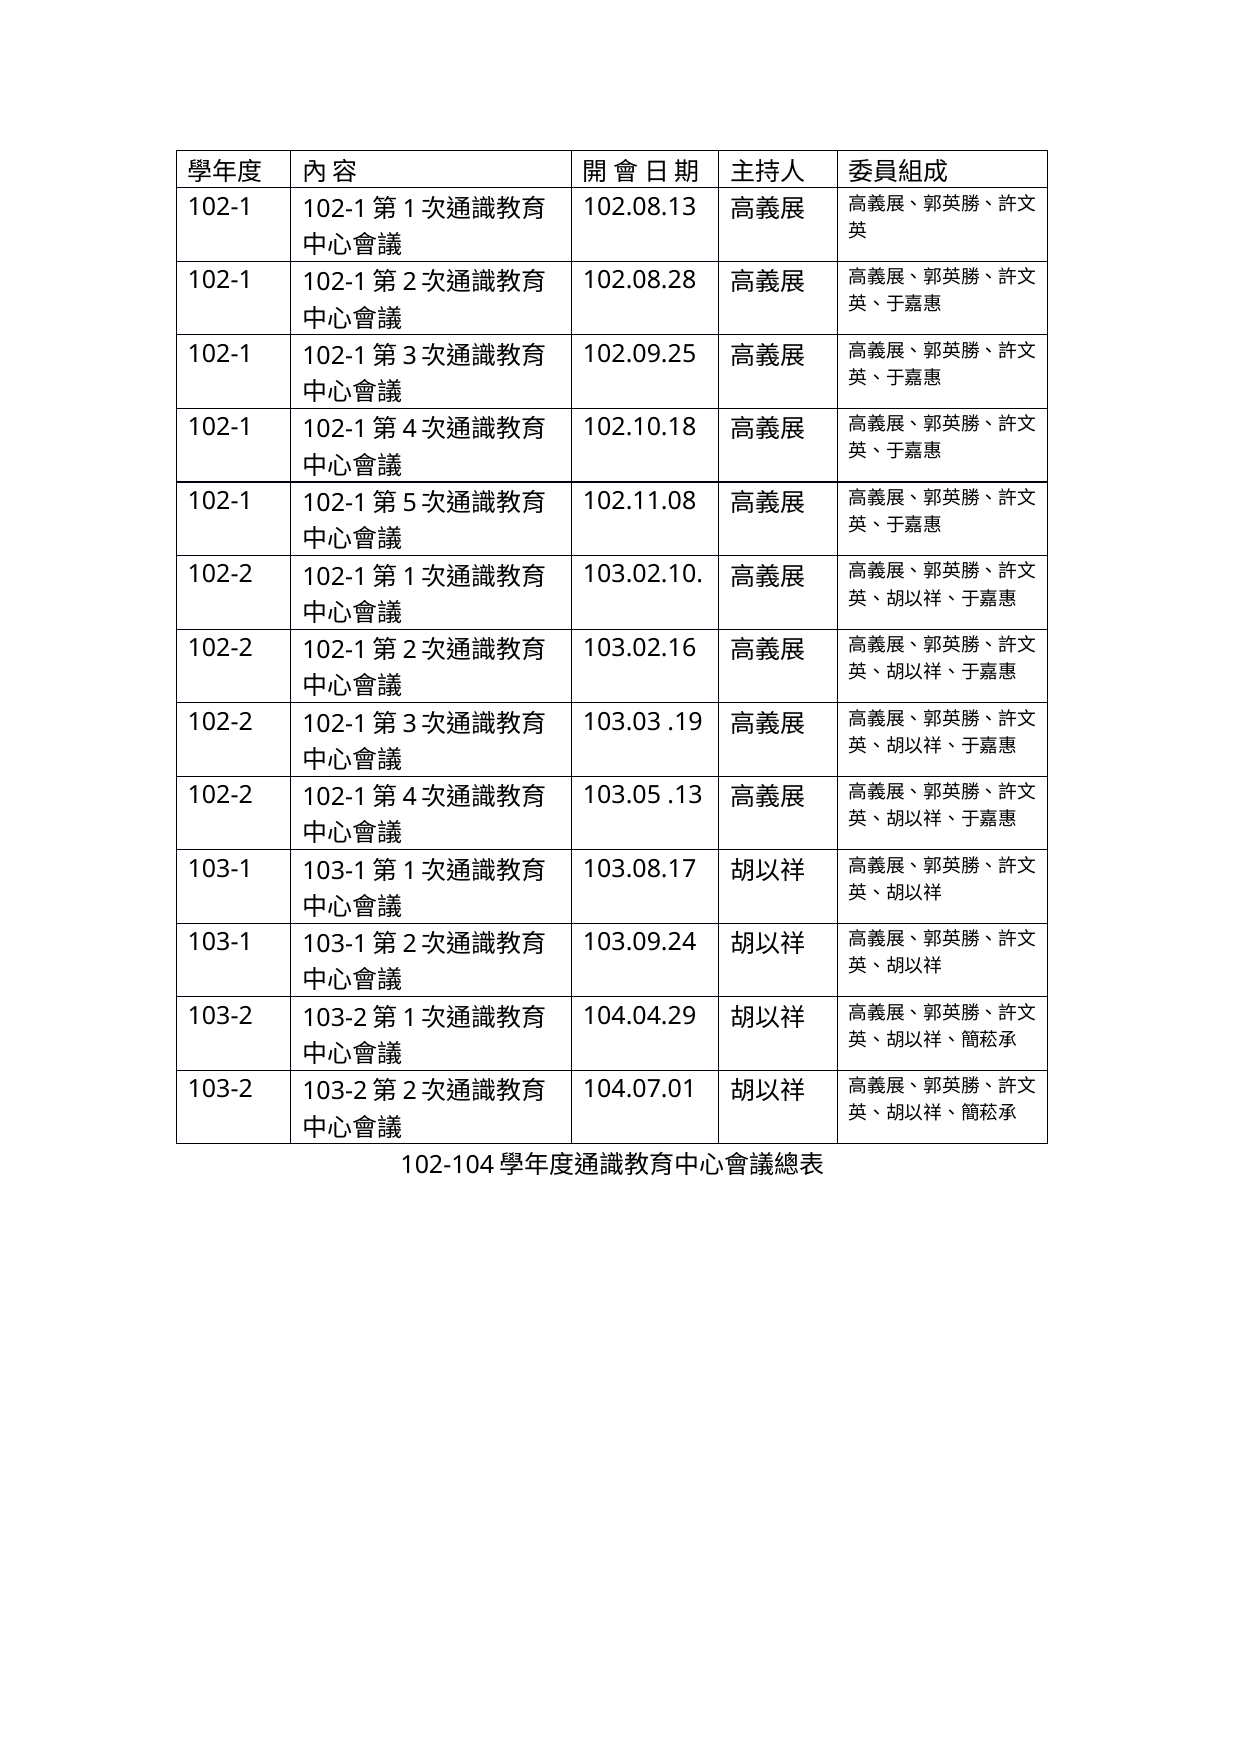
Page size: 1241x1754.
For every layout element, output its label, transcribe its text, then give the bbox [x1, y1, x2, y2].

table_cell 高義展、郭英勝、許文英、胡以祥、于嘉惠 [838, 556, 1047, 628]
table_cell 102.08.28 [572, 262, 718, 334]
table_cell 103-1第2次通識教育中心會議 [291, 924, 571, 996]
table_cell 103-2 [177, 997, 290, 1070]
table_cell 高義展、郭英勝、許文英、于嘉惠 [838, 409, 1047, 481]
table_cell 高義展、郭英勝、許文英、胡以祥、于嘉惠 [838, 703, 1047, 776]
table_cell 高義展 [719, 409, 837, 481]
table_cell 103.05 .13 [572, 777, 718, 849]
table_cell 高義展 [719, 188, 837, 261]
table_cell 102-1 [177, 335, 290, 408]
table_cell 103-2第1次通識教育中心會議 [291, 997, 571, 1070]
table_cell 104.07.01 [572, 1071, 718, 1143]
table_cell 高義展、郭英勝、許文英、于嘉惠 [838, 262, 1047, 334]
table_cell 104.04.29 [572, 997, 718, 1070]
table_cell 高義展 [719, 630, 837, 702]
table_cell 高義展、郭英勝、許文英、胡以祥、簡菘承 [838, 1071, 1047, 1143]
table_cell 102-1第4次通識教育中心會議 [291, 777, 571, 849]
table_cell 103.09.24 [572, 924, 718, 996]
table_cell 高義展、郭英勝、許文英、胡以祥、簡菘承 [838, 997, 1047, 1070]
table_cell 胡以祥 [719, 924, 837, 996]
table_cell 高義展、郭英勝、許文英、胡以祥、于嘉惠 [838, 777, 1047, 849]
table_cell 102-1第3次通識教育中心會議 [291, 335, 571, 408]
table_header 主持人 [719, 151, 837, 187]
table_cell 高義展 [719, 262, 837, 334]
table_cell 胡以祥 [719, 850, 837, 923]
table_cell 102-1第5次通識教育中心會議 [291, 483, 571, 555]
table_cell 103.08.17 [572, 850, 718, 923]
table_cell 高義展、郭英勝、許文英、胡以祥 [838, 924, 1047, 996]
table_cell 103-2第2次通識教育中心會議 [291, 1071, 571, 1143]
table_cell 102-2 [177, 777, 290, 849]
table_cell 103-1 [177, 924, 290, 996]
table_cell 高義展、郭英勝、許文英、胡以祥、于嘉惠 [838, 630, 1047, 702]
table_cell 102-1 [177, 483, 290, 555]
table_cell 高義展 [719, 483, 837, 555]
table_cell 102.10.18 [572, 409, 718, 481]
table_cell 高義展、郭英勝、許文英 [838, 188, 1047, 261]
table_cell 102-1第1次通識教育中心會議 [291, 188, 571, 261]
table_cell 102-1第4次通識教育中心會議 [291, 409, 571, 481]
table_cell 102-1第3次通識教育中心會議 [291, 703, 571, 776]
table_header 內 容 [291, 151, 571, 187]
table_cell 102-1第2次通識教育中心會議 [291, 630, 571, 702]
table_cell 102-2 [177, 630, 290, 702]
table_cell 102-1 [177, 262, 290, 334]
table_header 開 會 日 期 [572, 151, 718, 187]
table_cell 高義展 [719, 703, 837, 776]
table_cell 胡以祥 [719, 1071, 837, 1143]
table_cell 103-2 [177, 1071, 290, 1143]
table_cell 102-1 [177, 188, 290, 261]
table_cell 高義展 [719, 335, 837, 408]
text 102-104學年度通識教育中心會議總表 [187, 1144, 1053, 1181]
table_header 學年度 [177, 151, 290, 187]
table_cell 胡以祥 [719, 997, 837, 1070]
table_cell 102.08.13 [572, 188, 718, 261]
table_cell 102.11.08 [572, 483, 718, 555]
table_cell 高義展、郭英勝、許文英、胡以祥 [838, 850, 1047, 923]
table_cell 高義展 [719, 777, 837, 849]
table_cell 103.02.16 [572, 630, 718, 702]
table_cell 103.03 .19 [572, 703, 718, 776]
table_cell 102-1 [177, 409, 290, 481]
table_cell 高義展、郭英勝、許文英、于嘉惠 [838, 483, 1047, 555]
table_cell 103.02.10. [572, 556, 718, 628]
table_header 委員組成 [838, 151, 1047, 187]
table_cell 高義展 [719, 556, 837, 628]
table_cell 102-2 [177, 556, 290, 628]
table_cell 103-1第1次通識教育中心會議 [291, 850, 571, 923]
table_cell 102-1第2次通識教育中心會議 [291, 262, 571, 334]
table_cell 102-2 [177, 703, 290, 776]
table_cell 高義展、郭英勝、許文英、于嘉惠 [838, 335, 1047, 408]
table_cell 102.09.25 [572, 335, 718, 408]
table_cell 103-1 [177, 850, 290, 923]
table_cell 102-1第1次通識教育中心會議 [291, 556, 571, 628]
